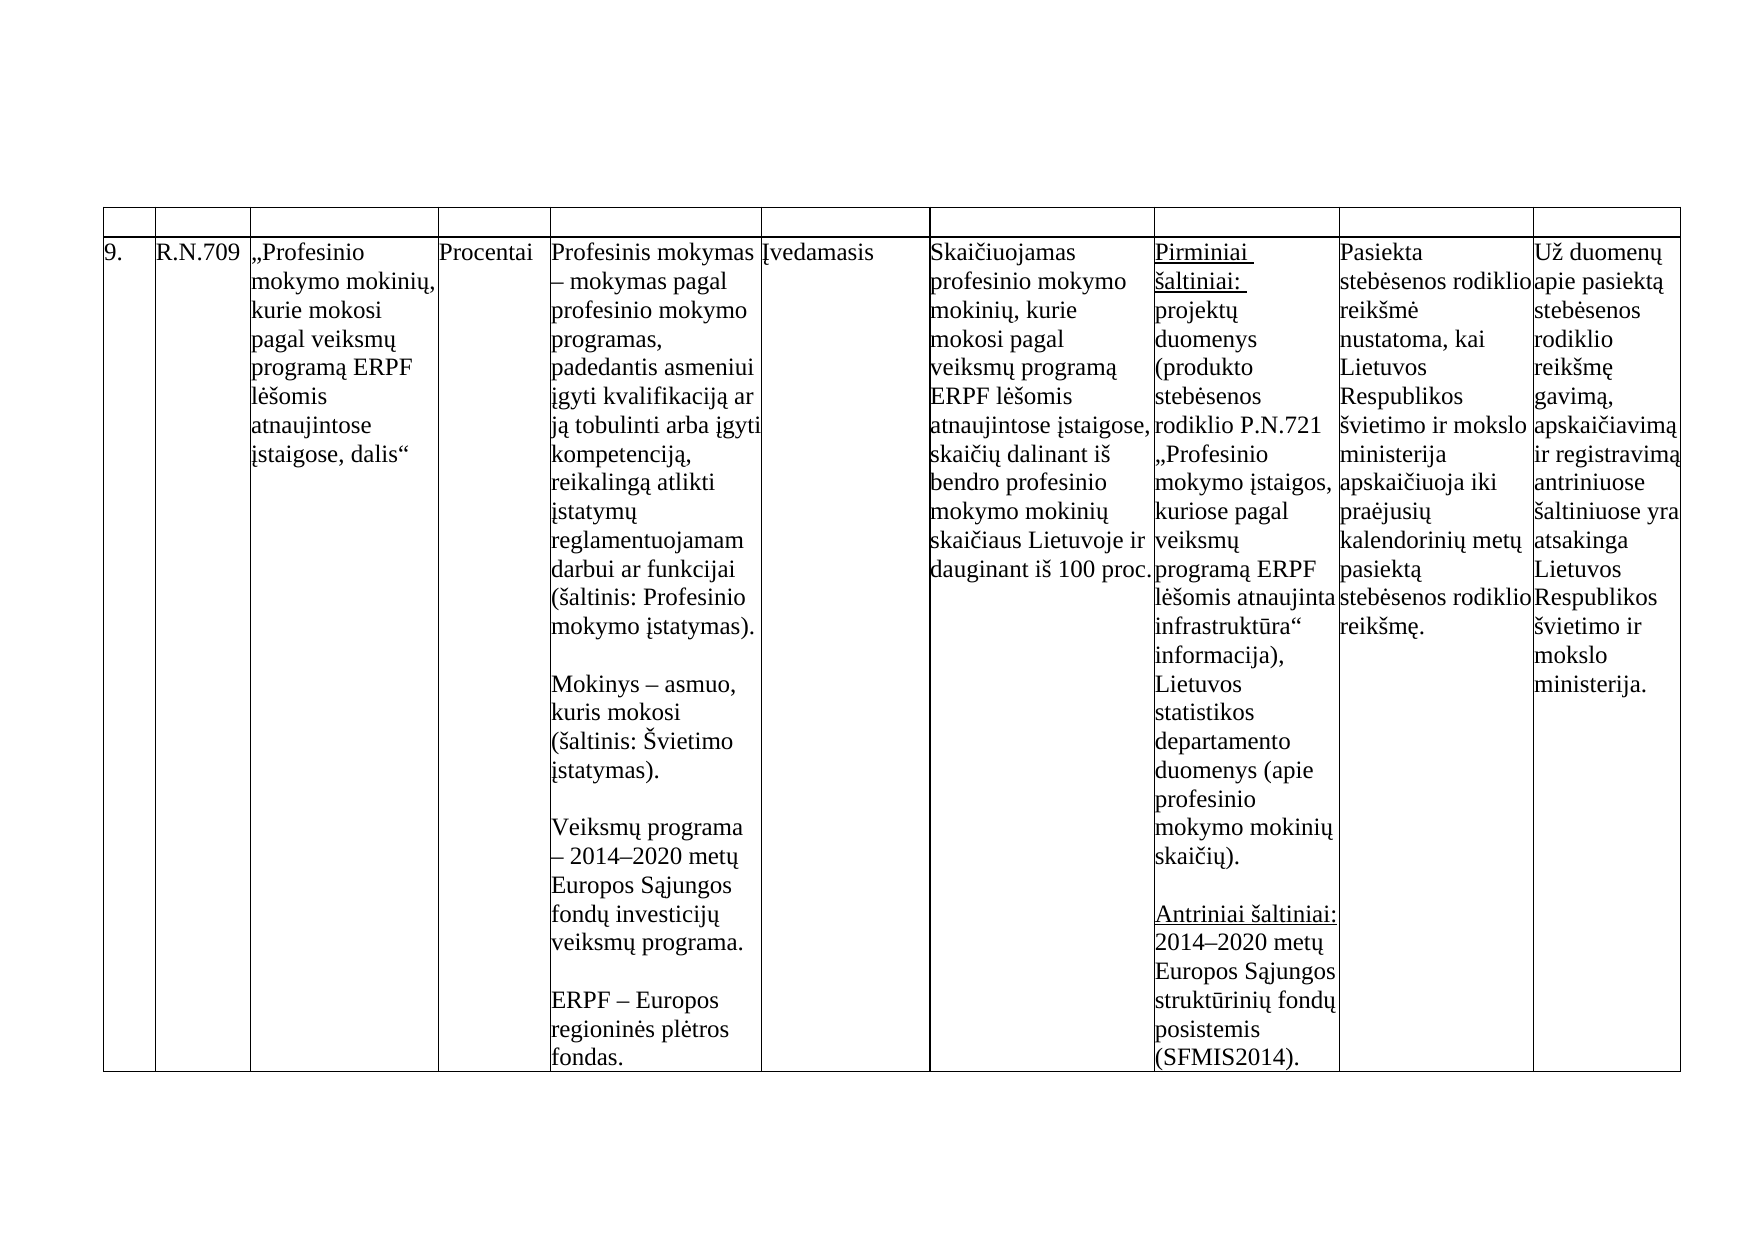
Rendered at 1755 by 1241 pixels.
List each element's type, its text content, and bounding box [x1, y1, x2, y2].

table_cell Pirminiai šaltiniai: projektų duomenys (produkto stebėsenos rodiklio P.N.721 „Profesinio mokymo įstaigos, kuriose pagal veiksmų programą ERPF lėšomis atnaujinta infrastruktūra“ informacija), Lietuvos statistikos departamento duomenys (apie profesinio mokymo mokinių skaičių). Antriniai šaltiniai: 2014–2020 metų Europos Sąjungos struktūrinių fondų posistemis (SFMIS2014). [1155, 238, 1339, 1071]
table_cell Įvedamasis [762, 238, 929, 1071]
table_cell [931, 208, 1154, 236]
table_cell [251, 208, 438, 236]
table_cell [1534, 208, 1680, 236]
table_cell Profesinis mokymas – mokymas pagal profesinio mokymo programas, padedantis asmeniui įgyti kvalifikaciją ar ją tobulinti arba įgyti kompetenciją, reikalingą atlikti įstatymų reglamentuojamam darbui ar funkcijai (šaltinis: Profesinio mokymo įstatymas). Mokinys – asmuo, kuris mokosi (šaltinis: Švietimo įstatymas). Veiksmų programa – 2014–2020 metų Europos Sąjungos fondų investicijų veiksmų programa. ERPF – Europos regioninės plėtros fondas. [551, 238, 761, 1071]
table_cell Skaičiuojamas profesinio mokymo mokinių, kurie mokosi pagal veiksmų programą ERPF lėšomis atnaujintose įstaigose, skaičių dalinant iš bendro profesinio mokymo mokinių skaičiaus Lietuvoje ir dauginant iš 100 proc. [931, 238, 1154, 1071]
table_cell [1340, 208, 1533, 236]
table_cell Procentai [439, 238, 550, 1071]
table_cell [156, 208, 250, 236]
table_cell [439, 208, 550, 236]
table_cell [104, 208, 155, 236]
table_cell [1155, 208, 1339, 236]
table_cell Pasiekta stebėsenos rodiklio reikšmė nustatoma, kai Lietuvos Respublikos švietimo ir mokslo ministerija apskaičiuoja iki praėjusių kalendorinių metų pasiektą stebėsenos rodiklio reikšmę. [1340, 238, 1533, 1071]
table_cell [762, 208, 929, 236]
table_cell 9. [104, 238, 155, 1071]
table_cell Už duomenų apie pasiektą stebėsenos rodiklio reikšmę gavimą, apskaičiavimą ir registravimą antriniuose šaltiniuose yra atsakinga Lietuvos Respublikos švietimo ir mokslo ministerija. [1534, 238, 1680, 1071]
table_cell „Profesinio mokymo mokinių, kurie mokosi pagal veiksmų programą ERPF lėšomis atnaujintose įstaigose, dalis“ [251, 238, 438, 1071]
table_cell R.N.709 [156, 238, 250, 1071]
